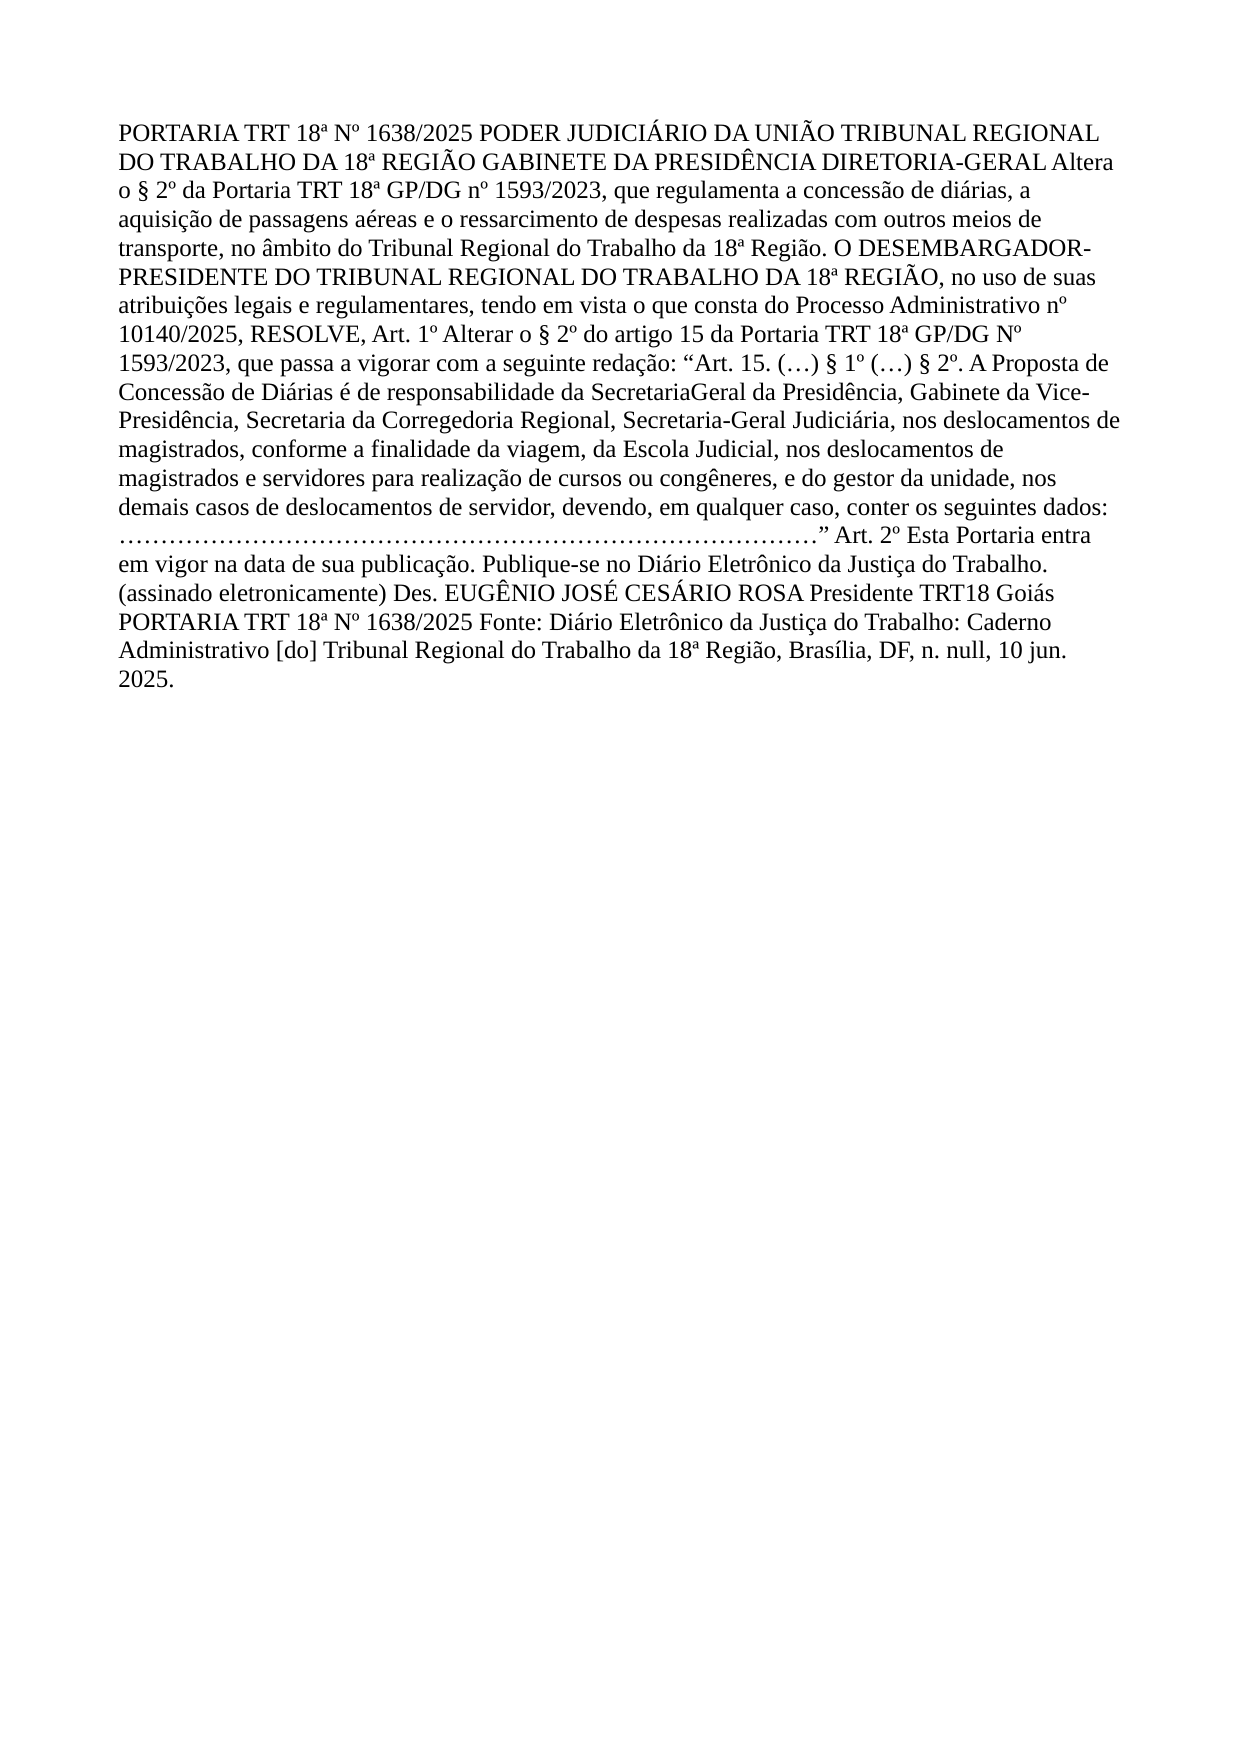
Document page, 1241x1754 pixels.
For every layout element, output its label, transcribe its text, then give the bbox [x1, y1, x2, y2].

text PORTARIA TRT 18ª Nº 1638/2025 PODER JUDICIÁRIO DA UNIÃO TRIBUNAL REGIONAL DO TRABALHO DA 18ª REGIÃO GABINETE DA PRESIDÊNCIA DIRETORIA-GERAL Altera o § 2º da Portaria TRT 18ª GP/DG nº 1593/2023, que regulamenta a concessão de diárias, a aquisição de passagens aéreas e o ressarcimento de despesas realizadas com outros meios de transporte, no âmbito do Tribunal Regional do Trabalho da 18ª Região. O DESEMBARGADOR-PRESIDENTE DO TRIBUNAL REGIONAL DO TRABALHO DA 18ª REGIÃO, no uso de suas atribuições legais e regulamentares, tendo em vista o que consta do Processo Administrativo nº 10140/2025, RESOLVE, Art. 1º Alterar o § 2º do artigo 15 da Portaria TRT 18ª GP/DG Nº 1593/2023, que passa a vigorar com a seguinte redação: “Art. 15. (…) § 1º (…) § 2º. A Proposta de Concessão de Diárias é de responsabilidade da SecretariaGeral da Presidência, Gabinete da Vice-Presidência, Secretaria da Corregedoria Regional, Secretaria-Geral Judiciária, nos deslocamentos de magistrados, conforme a finalidade da viagem, da Escola Judicial, nos deslocamentos de magistrados e servidores para realização de cursos ou congêneres, e do gestor da unidade, nos demais casos de deslocamentos de servidor, devendo, em qualquer caso, conter os seguintes dados: …………………………………………………………………………” Art. 2º Esta Portaria entra em vigor na data de sua publicação. Publique-se no Diário Eletrônico da Justiça do Trabalho. (assinado eletronicamente) Des. EUGÊNIO JOSÉ CESÁRIO ROSA Presidente TRT18 Goiás PORTARIA TRT 18ª Nº 1638/2025 Fonte: Diário Eletrônico da Justiça do Trabalho: Caderno Administrativo [do] Tribunal Regional do Trabalho da 18ª Região, Brasília, DF, n. null, 10 jun. 2025. [118, 118, 1122, 693]
